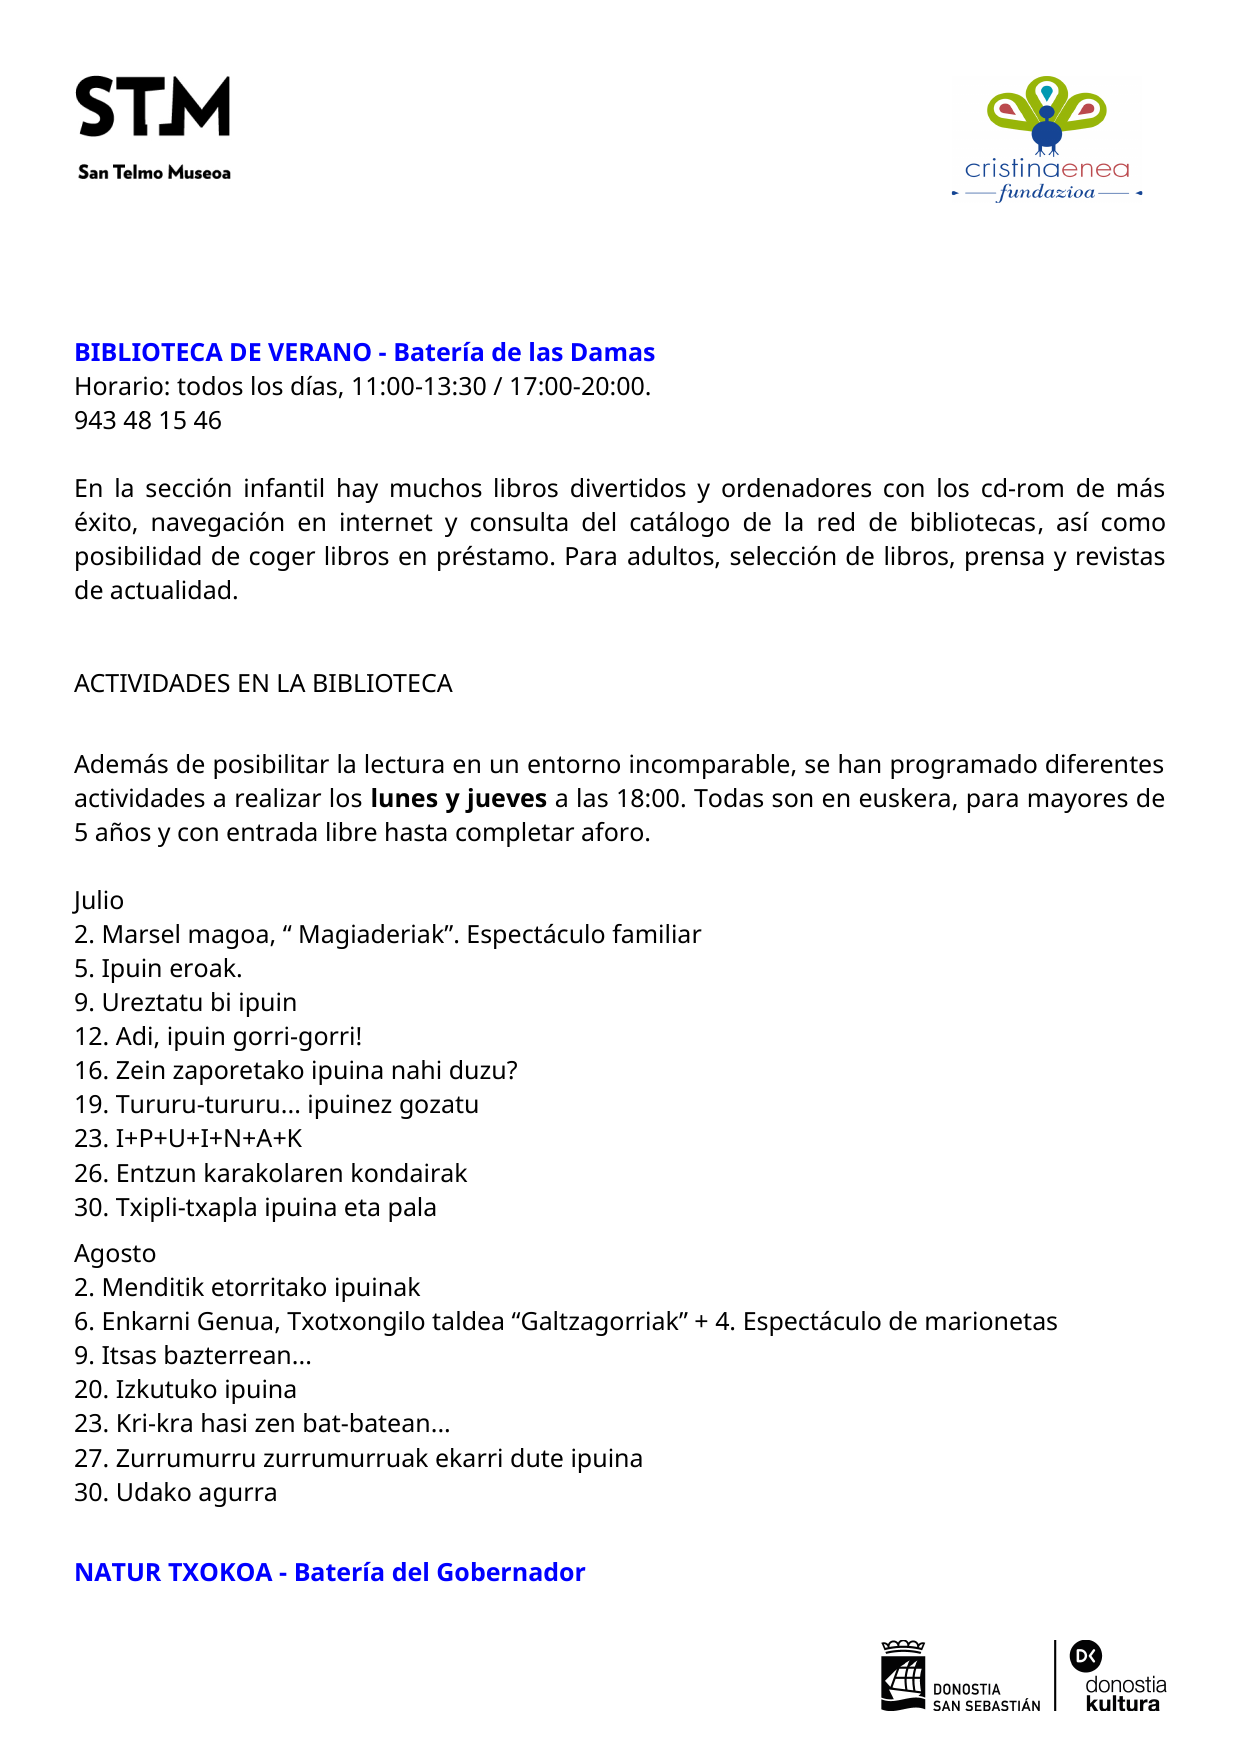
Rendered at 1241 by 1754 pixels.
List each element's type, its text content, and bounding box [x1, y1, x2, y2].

text Agosto 2. Menditik etorritako ipuinak 6. Enkarni Genua, Txotxongilo taldea “Galtzagorriak” + 4. Espectáculo de marionetas 9. Itsas bazterrean... 20. Izkutuko ipuina 23. Kri-kra hasi zen bat-batean... 27. Zurrumurru zurrumurruak ekarri dute ipuina 30. Udako agurra [74, 1236, 1166, 1508]
text Además de posibilitar la lectura en un entorno incomparable, se han programado diferentes actividades a realizar los lunes y jueves a las 18:00. Todas son en euskera, para mayores de 5 años y con entrada libre hasta completar aforo. [74, 746, 1166, 849]
picture [881, 1640, 1167, 1711]
text Julio 2. Marsel magoa, “ Magiaderiak”. Espectáculo familiar 5. Ipuin eroak. 9. Ureztatu bi ipuin 12. Adi, ipuin gorri-gorri! 16. Zein zaporetako ipuina nahi duzu? 19. Tururu-tururu... ipuinez gozatu 23. I+P+U+I+N+A+K 26. Entzun karakolaren kondairak 30. Txipli-txapla ipuina eta pala [74, 883, 1166, 1223]
text En la sección infantil hay muchos libros divertidos y ordenadores con los cd-rom de más éxito, navegación en internet y consulta del catálogo de la red de bibliotecas, así como posibilidad de coger libros en préstamo. Para adultos, selección de libros, prensa y revistas de actualidad. [74, 471, 1166, 607]
subtitle 943 48 15 46 [74, 402, 1166, 436]
text Horario: todos los días, 11:00-13:30 / 17:00-20:00. [74, 368, 1166, 402]
text NATUR TXOKOA - Batería del Gobernador [74, 1555, 1166, 1589]
picture [75, 73, 234, 182]
subtitle Actividades en la biblioteca [74, 666, 1166, 700]
text BIBLIOTECA DE VERANO - Batería de las Damas [74, 334, 1166, 368]
picture [951, 76, 1143, 203]
